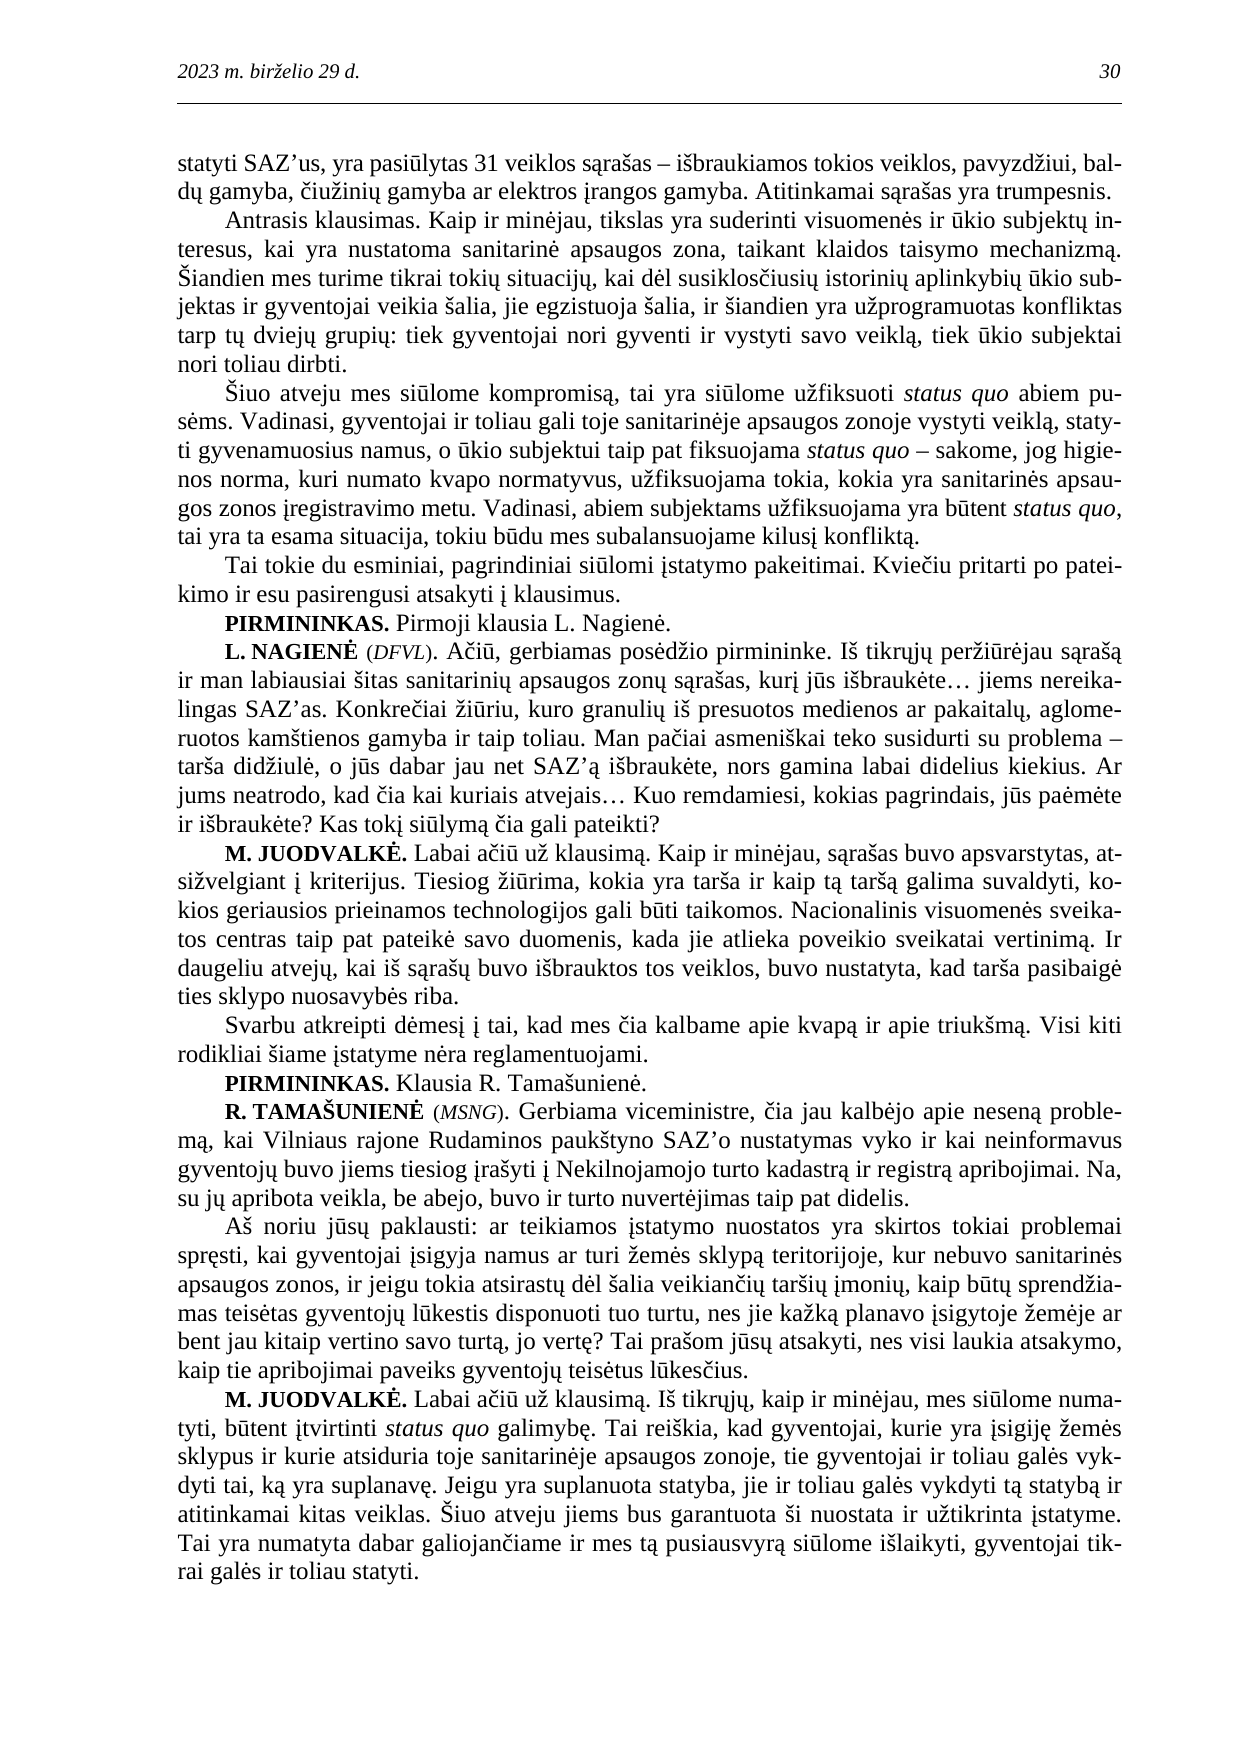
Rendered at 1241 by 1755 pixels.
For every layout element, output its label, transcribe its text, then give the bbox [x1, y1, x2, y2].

text sta­ty­ti SAZʼus, yra pa­siū­ly­tas 31 veik­los są­ra­šas – iš­brau­kia­mos to­kios veik­los, pa­vyz­džiui, bal­dų ga­my­ba, čiu­ži­nių ga­my­ba ar elek­tros įran­gos ga­my­ba. Ati­tin­ka­mai są­ra­šas yra trum­pes­nis. [177, 148, 1122, 205]
text Tai to­kie du es­mi­niai, pa­grin­di­niai siū­lo­mi įsta­ty­mo pa­kei­ti­mai. Kvie­čiu pri­tar­ti po pa­tei­ki­mo ir esu pa­si­ren­gu­si at­sa­ky­ti į klau­si­mus. [177, 550, 1122, 608]
text L. NAGIENĖ (DFVL). Ačiū, ger­bia­mas po­sė­džio pir­mi­nin­ke. Iš tik­rų­jų per­žiū­rė­jau są­ra­šą ir man la­biau­siai ši­tas sa­ni­ta­ri­nių ap­sau­gos zo­nų są­ra­šas, ku­rį jūs iš­brau­kė­te… jiems ne­rei­ka­lin­gas SAZʼas. Kon­kre­čiai žiū­riu, ku­ro gra­nu­lių iš pre­suo­tos me­die­nos ar pa­kai­ta­lų, ag­lo­me­ruo­tos kamš­tie­nos ga­my­ba ir taip to­liau. Man pa­čiai as­me­niš­kai te­ko su­si­dur­ti su pro­ble­ma – tar­ša di­džiu­lė, o jūs da­bar jau net SAZʼą iš­brau­kė­te, nors ga­mi­na la­bai di­de­lius kie­kius. Ar jums ne­at­ro­do, kad čia kai ku­riais at­ve­jais… Kuo rem­da­mie­si, ko­kias pa­grin­dais, jūs pa­ė­mė­te ir iš­brau­kė­te? Kas to­kį siū­ly­mą čia ga­li pa­teik­ti? [177, 636, 1122, 838]
text Svar­bu at­kreip­ti dė­me­sį į tai, kad mes čia kal­ba­me apie kva­pą ir apie triukš­mą. Vi­si ki­ti ro­dik­liai šia­me įsta­ty­me nė­ra reg­la­men­tuo­ja­mi. [177, 1010, 1122, 1068]
text M. JUODVALKĖ. La­bai ačiū už klau­si­mą. Kaip ir mi­nė­jau, są­ra­šas bu­vo ap­svars­ty­tas, at­si­žvel­giant į kri­te­ri­jus. Tie­siog žiū­ri­ma, ko­kia yra tar­ša ir kaip tą tar­šą ga­li­ma su­val­dy­ti, ko­kios ge­riau­sios pri­ei­na­mos tech­no­lo­gi­jos ga­li bū­ti tai­ko­mos. Na­cio­na­li­nis vi­suo­me­nės svei­ka­tos cen­tras taip pat pa­tei­kė sa­vo duo­me­nis, ka­da jie at­lie­ka po­vei­kio svei­ka­tai ver­ti­ni­mą. Ir dau­ge­liu at­ve­jų, kai iš są­ra­šų bu­vo iš­brauk­tos tos veik­los, bu­vo nu­sta­ty­ta, kad tar­ša pa­si­bai­gė ties skly­po nuo­sa­vy­bės ri­ba. [177, 838, 1122, 1010]
text PIRMININKAS. Klau­sia R. Ta­ma­šu­nie­nė. [177, 1068, 1122, 1096]
text R. TAMAŠUNIENĖ (MSNG). Ger­bia­ma vi­ce­mi­nist­re, čia jau kal­bė­jo apie ne­se­ną pro­ble­mą, kai Vil­niaus ra­jo­ne Ru­da­mi­nos paukš­ty­no SAZʼo nu­sta­ty­mas vy­ko ir kai ne­in­for­ma­vus gy­ven­to­jų bu­vo jiems tie­siog įra­šy­ti į Ne­kil­no­ja­mo­jo tur­to ka­dast­rą ir re­gist­rą ap­ri­bo­ji­mai. Na, su jų ap­ri­bo­ta veik­la, be abe­jo, bu­vo ir tur­to nu­ver­tė­ji­mas taip pat di­de­lis. [177, 1096, 1122, 1211]
text PIRMININKAS. Pir­mo­ji klau­sia L. Na­gie­nė. [177, 608, 1122, 636]
text Šiuo at­ve­ju mes siū­lo­me kom­pro­mi­są, tai yra siū­lo­me už­fik­suo­ti sta­tus quo abiem pu­sėms. Va­di­na­si, gy­ven­to­jai ir to­liau ga­li to­je sa­ni­ta­ri­nė­je ap­sau­gos zo­no­je vys­ty­ti veik­lą, sta­ty­ti gy­ve­na­muo­sius na­mus, o ūkio sub­jek­tui taip pat fik­suo­ja­ma sta­tus quo – sa­ko­me, jog hi­gie­nos nor­ma, ku­ri nu­ma­to kva­po nor­ma­ty­vus, už­fik­suo­ja­ma to­kia, ko­kia yra sa­ni­ta­ri­nės ap­sau­gos zo­nos įre­gist­ra­vi­mo me­tu. Va­di­na­si, abiem sub­jek­tams už­fik­suo­ja­ma yra bū­tent sta­tus quo, tai yra ta esa­ma si­tu­a­ci­ja, to­kiu bū­du mes su­ba­lan­suo­ja­me ki­lu­sį kon­flik­tą. [177, 378, 1122, 550]
text Aš no­riu jū­sų pa­klaus­ti: ar tei­kia­mos įsta­ty­mo nuo­sta­tos yra skir­tos to­kiai pro­ble­mai spręs­ti, kai gy­ven­to­jai įsi­gy­ja na­mus ar tu­ri že­mės skly­pą te­ri­to­ri­jo­je, kur ne­bu­vo sa­ni­ta­ri­nės ap­sau­gos zo­nos, ir jei­gu to­kia at­si­ras­tų dėl ša­lia vei­kian­čių tar­šių įmo­nių, kaip bū­tų spren­džia­mas tei­sė­tas gy­ven­to­jų lū­kes­tis dis­po­nuo­ti tuo tur­tu, nes jie kaž­ką pla­na­vo įsi­gy­to­je že­mė­je ar bent jau ki­taip ver­ti­no sa­vo tur­tą, jo ver­tę? Tai pra­šom jū­sų at­sa­ky­ti, nes vi­si lau­kia at­sa­ky­mo, kaip tie ap­ri­bo­ji­mai pa­veiks gy­ven­to­jų tei­sė­tus lū­kes­čius. [177, 1211, 1122, 1384]
text M. JUODVALKĖ. La­bai ačiū už klau­si­mą. Iš tik­rų­jų, kaip ir mi­nė­jau, mes siū­lo­me nu­ma­ty­ti, bū­tent įtvir­tin­ti sta­tus quo ga­li­my­bę. Tai reiš­kia, kad gy­ven­to­jai, ku­rie yra įsi­gi­ję že­mės skly­pus ir ku­rie at­si­du­ria to­je sa­ni­ta­ri­nė­je ap­sau­gos zo­no­je, tie gy­ven­to­jai ir to­liau ga­lės vyk­dy­ti tai, ką yra su­pla­na­vę. Jei­gu yra su­pla­nuo­ta sta­ty­ba, jie ir to­liau ga­lės vyk­dy­ti tą sta­ty­bą ir ati­tin­ka­mai ki­tas veik­las. Šiuo at­ve­ju jiems bus ga­ran­tuo­ta ši nuo­sta­ta ir už­tik­rin­ta įsta­ty­me. Tai yra nu­ma­ty­ta da­bar ga­lio­jan­čia­me ir mes tą pu­siau­svy­rą siū­lo­me iš­lai­ky­ti, gy­ven­to­jai tik­rai ga­lės ir to­liau sta­ty­ti. [177, 1384, 1122, 1585]
text Ant­ra­sis klau­si­mas. Kaip ir mi­nė­jau, tiks­las yra su­de­rin­ti vi­suo­me­nės ir ūkio sub­jek­tų in­te­re­sus, kai yra nu­sta­to­ma sa­ni­ta­ri­nė ap­sau­gos zo­na, tai­kant klai­dos tai­sy­mo me­cha­niz­mą. Šian­dien mes tu­ri­me tik­rai to­kių si­tu­a­ci­jų, kai dėl su­si­klos­čiu­sių is­to­ri­nių ap­lin­ky­bių ūkio sub­jek­tas ir gy­ven­to­jai vei­kia ša­lia, jie eg­zis­tuo­ja ša­lia, ir šian­dien yra už­prog­ra­muo­tas kon­flik­tas tarp tų dvie­jų gru­pių: tiek gy­ven­to­jai no­ri gy­ven­ti ir vys­ty­ti sa­vo veik­lą, tiek ūkio sub­jek­tai no­ri to­liau dirb­ti. [177, 205, 1122, 378]
